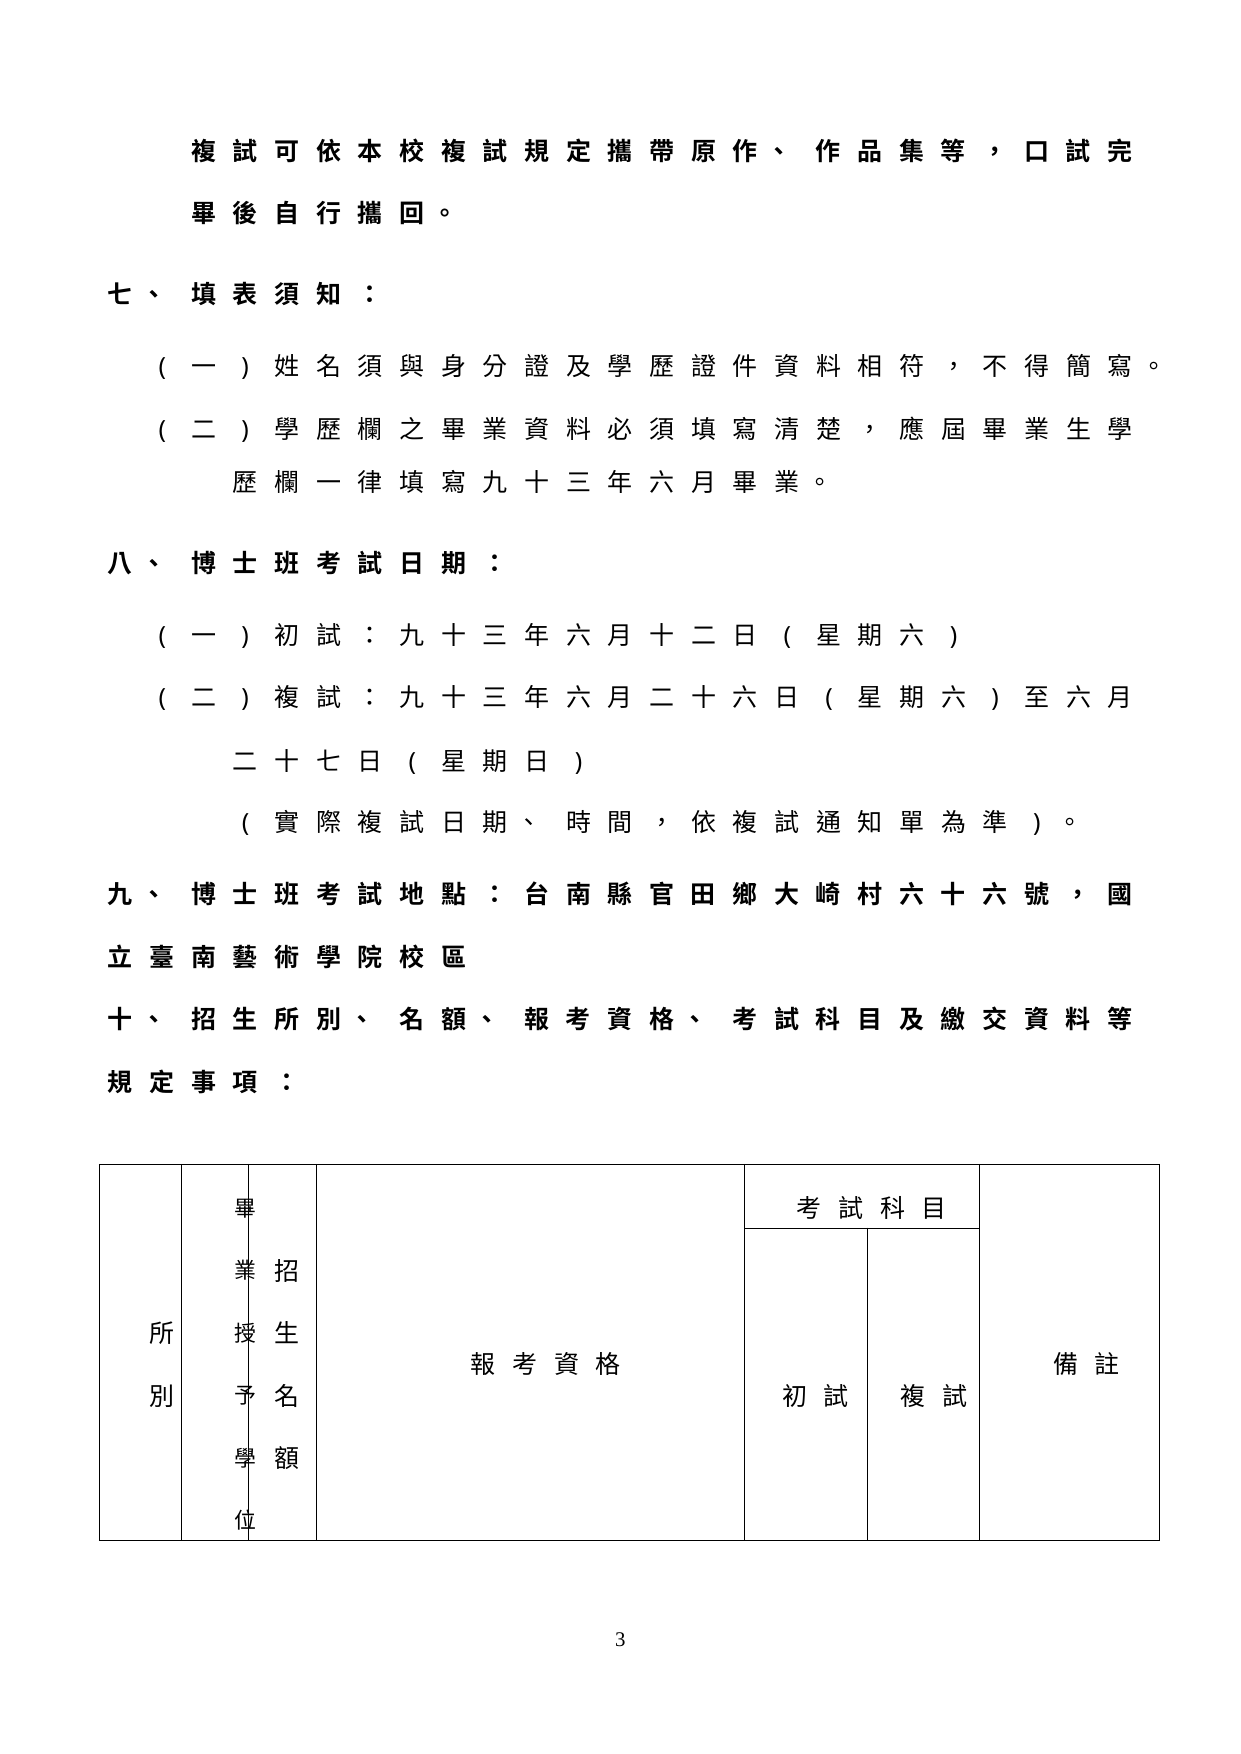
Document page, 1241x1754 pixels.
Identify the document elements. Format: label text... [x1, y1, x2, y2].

table_header 考試科目 [745, 1165, 979, 1227]
text 七、填表須知： [99, 251, 1141, 314]
table_header 備註 [980, 1165, 1159, 1540]
table_header 報考資格 [317, 1165, 744, 1540]
text 九、博士班考試地點：台南縣官田鄉大崎村六十六號，國立臺南藝術學院校區 [99, 851, 1141, 976]
text (二)學歷欄之畢業資料必須填寫清楚，應屆畢業生學歷欄一律填寫九十三年六月畢業。 [133, 376, 1141, 501]
text 八、博士班考試日期： [99, 520, 1141, 583]
table_header 招生 名額 [249, 1165, 316, 1540]
table_header 畢業授予學位 [182, 1165, 248, 1540]
text (一)姓名須與身分證及學歷證件資料相符，不得簡寫。 [133, 314, 1141, 376]
table_cell 複試 [868, 1229, 979, 1540]
text 十、招生所別、名額、報考資格、考試科目及繳交資料等規定事項： [99, 976, 1141, 1101]
text (一)初試：九十三年六月十二日(星期六) [133, 583, 1141, 645]
text 複試可依本校複試規定攜帶原作、作品集等，口試完畢後自行攜回。 [133, 108, 1141, 233]
table_header 所別 [100, 1165, 181, 1540]
text (二)複試：九十三年六月二十六日(星期六)至六月二十七日(星期日) (實際複試日期、時間，依複試通知單為準)。 [133, 645, 1141, 833]
table_cell 初試 [745, 1229, 867, 1540]
